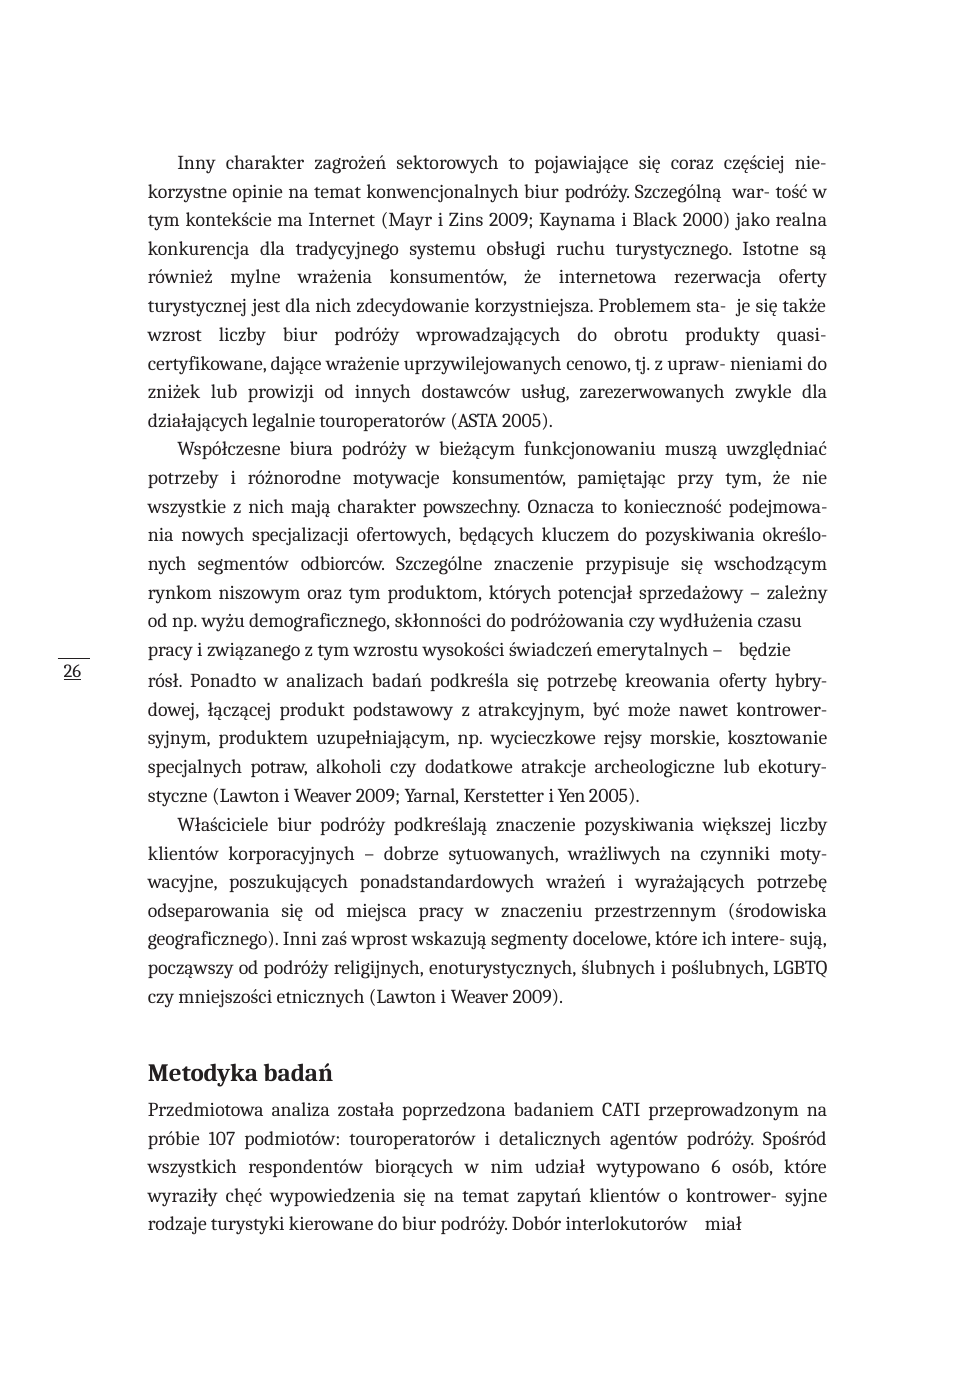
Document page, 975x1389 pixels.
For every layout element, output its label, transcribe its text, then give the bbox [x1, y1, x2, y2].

text Inny charakter zagrożeń sektorowych to pojawiające się coraz częściej nie- korzystne opinie na temat konwencjonalnych biur podróży. Szczególną war- tość w tym kontekście ma Internet (Mayr i Zins 2009; Kaynama i Black 2000) jako realna konkurencja dla tradycyjnego systemu obsługi ruchu turystycznego. Istotne są również mylne wrażenia konsumentów, że internetowa rezerwacja oferty turystycznej jest dla nich zdecydowanie korzystniejsza. Problemem sta- je się także wzrost liczby biur podróży wprowadzających do obrotu produkty quasi-certyfikowane, dające wrażenie uprzywilejowanych cenowo, tj. z upraw- nieniami do zniżek lub prowizji od innych dostawców usług, zarezerwowanych zwykle dla działających legalnie touroperatorów (ASTA 2005). [148, 152, 828, 432]
text Właściciele biur podróży podkreślają znaczenie pozyskiwania większej liczby klientów korporacyjnych – dobrze sytuowanych, wrażliwych na czynniki moty- wacyjne, poszukujących ponadstandardowych wrażeń i wyrażających potrzebę odseparowania się od miejsca pracy w znaczeniu przestrzennym (środowiska geograficznego). Inni zaś wprost wskazują segmenty docelowe, które ich intere- sują, począwszy od podróży religijnych, enoturystycznych, ślubnych i poślubnych, LGBTQ czy mniejszości etnicznych (Lawton i Weaver 2009). [148, 813, 828, 1008]
text Współczesne biura podróży w bieżącym funkcjonowaniu muszą uwzględniać potrzeby i różnorodne motywacje konsumentów, pamiętając przy tym, że nie wszystkie z nich mają charakter powszechny. Oznacza to konieczność podejmowa- nia nowych specjalizacji ofertowych, będących kluczem do pozyskiwania określo- nych segmentów odbiorców. Szczególne znaczenie przypisuje się wschodzącym rynkom niszowym oraz tym produktom, których potencjał sprzedażowy – zależny od np. wyżu demograficznego, skłonności do podróżowania czy wydłużenia czasu [148, 438, 828, 633]
text 26 rósł. Ponadto w analizach badań podkreśla się potrzebę kreowania oferty hybry- dowej, łączącej produkt podstawowy z atrakcyjnym, być może nawet kontrower- syjnym, produktem uzupełniającym, np. wycieczkowe rejsy morskie, kosztowanie specjalnych potraw, alkoholi czy dodatkowe atrakcje archeologiczne lub ekotury- styczne (Lawton i Weaver 2009; Yarnal, Kerstetter i Yen 2005). [63, 661, 828, 807]
text Przedmiotowa analiza została poprzedzona badaniem CATI przeprowadzonym na próbie 107 podmiotów: touroperatorów i detalicznych agentów podróży. Spośród wszystkich respondentów biorących w nim udział wytypowano 6 osób, które wyraziły chęć wypowiedzenia się na temat zapytań klientów o kontrower- syjne rodzaje turystyki kierowane do biur podróży. Dobór interlokutorów miał [148, 1098, 828, 1236]
text pracy i związanego z tym wzrostu wysokości świadczeń emerytalnych – będzie [57, 639, 839, 661]
subtitle Metodyka badań [148, 1059, 839, 1088]
